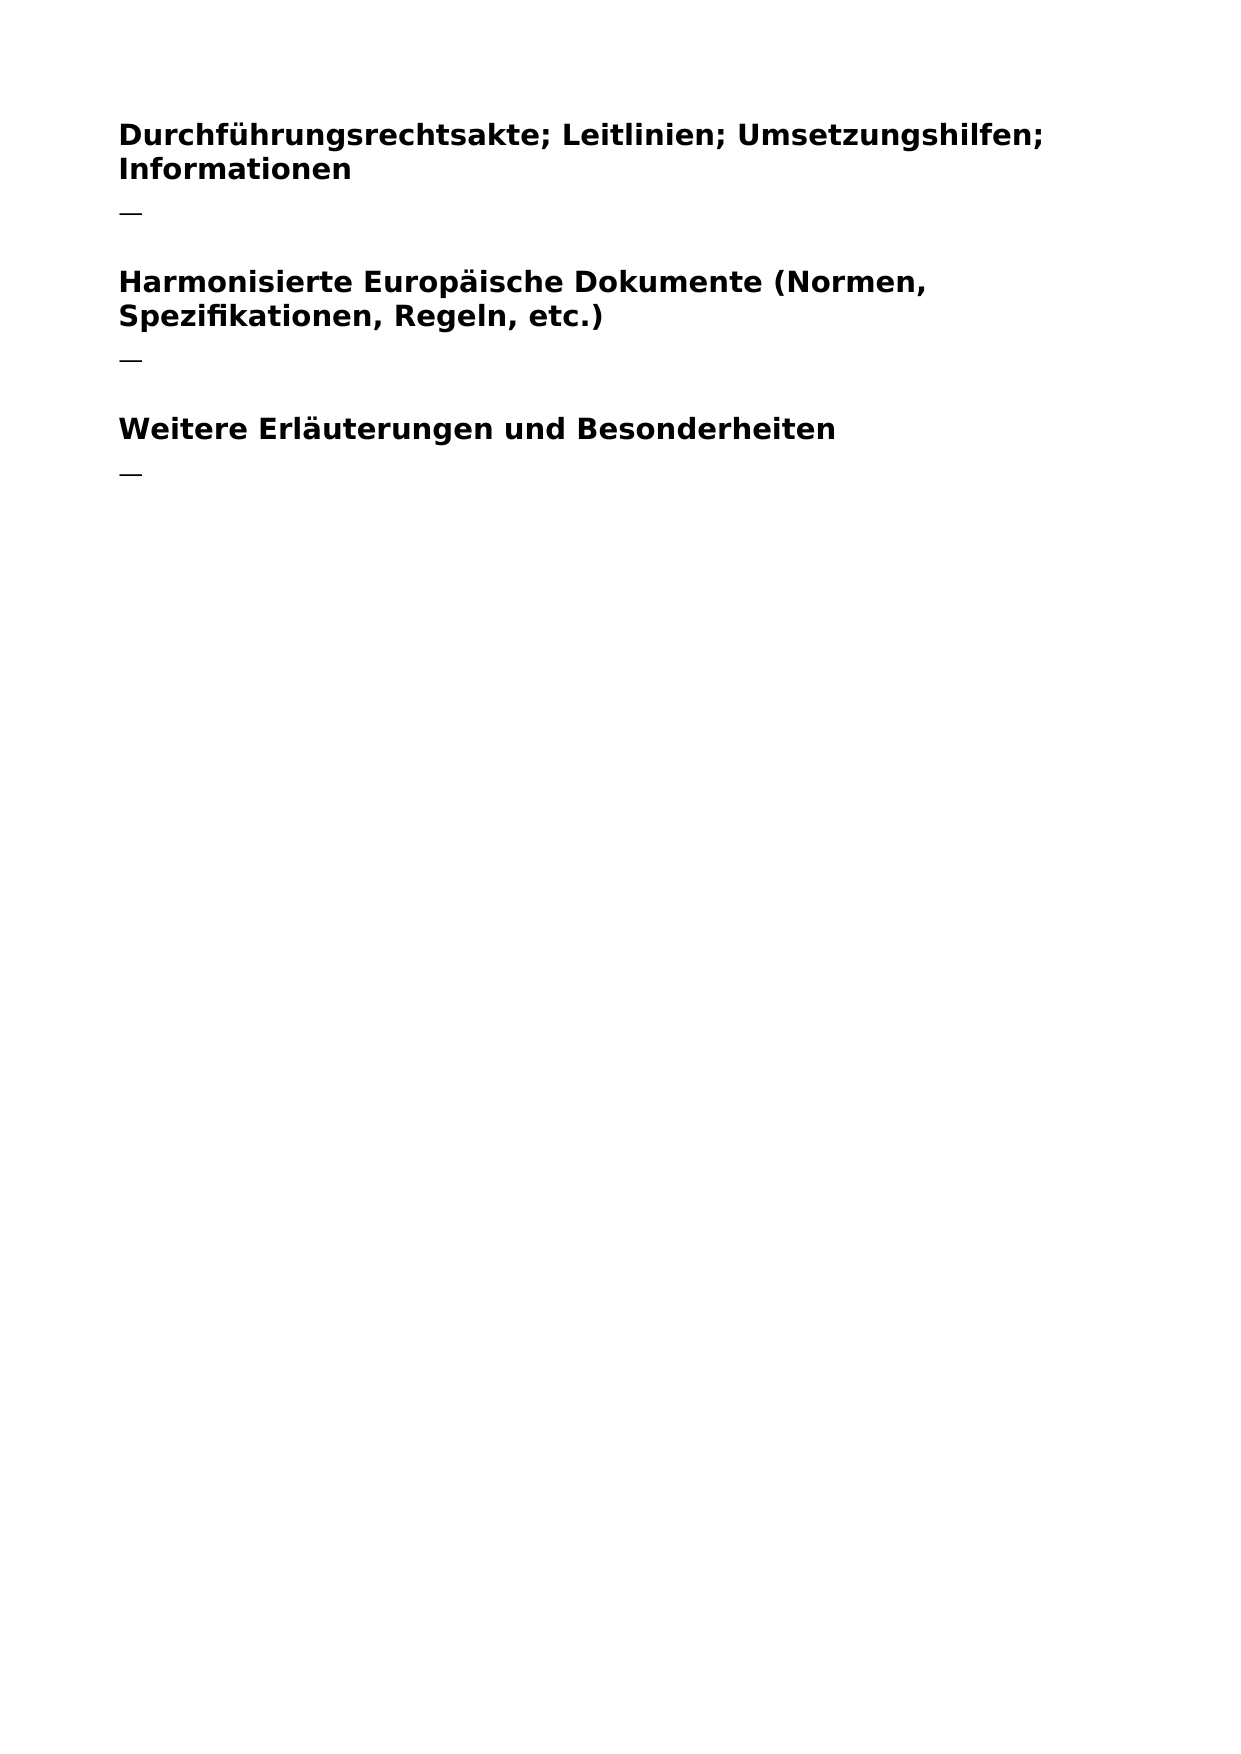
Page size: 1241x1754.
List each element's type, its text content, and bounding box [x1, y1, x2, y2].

text — [118, 198, 1122, 228]
subtitle Weitere Erläuterungen und Besonderheiten [118, 412, 1122, 446]
subtitle Harmonisierte Europäische Dokumente (Normen, Spezifikationen, Regeln, etc.) [118, 265, 1122, 333]
text — [118, 346, 1122, 375]
text — [118, 459, 1122, 488]
subtitle Durchführungsrechtsakte; Leitlinien; Umsetzungshilfen; Informationen [118, 118, 1122, 186]
